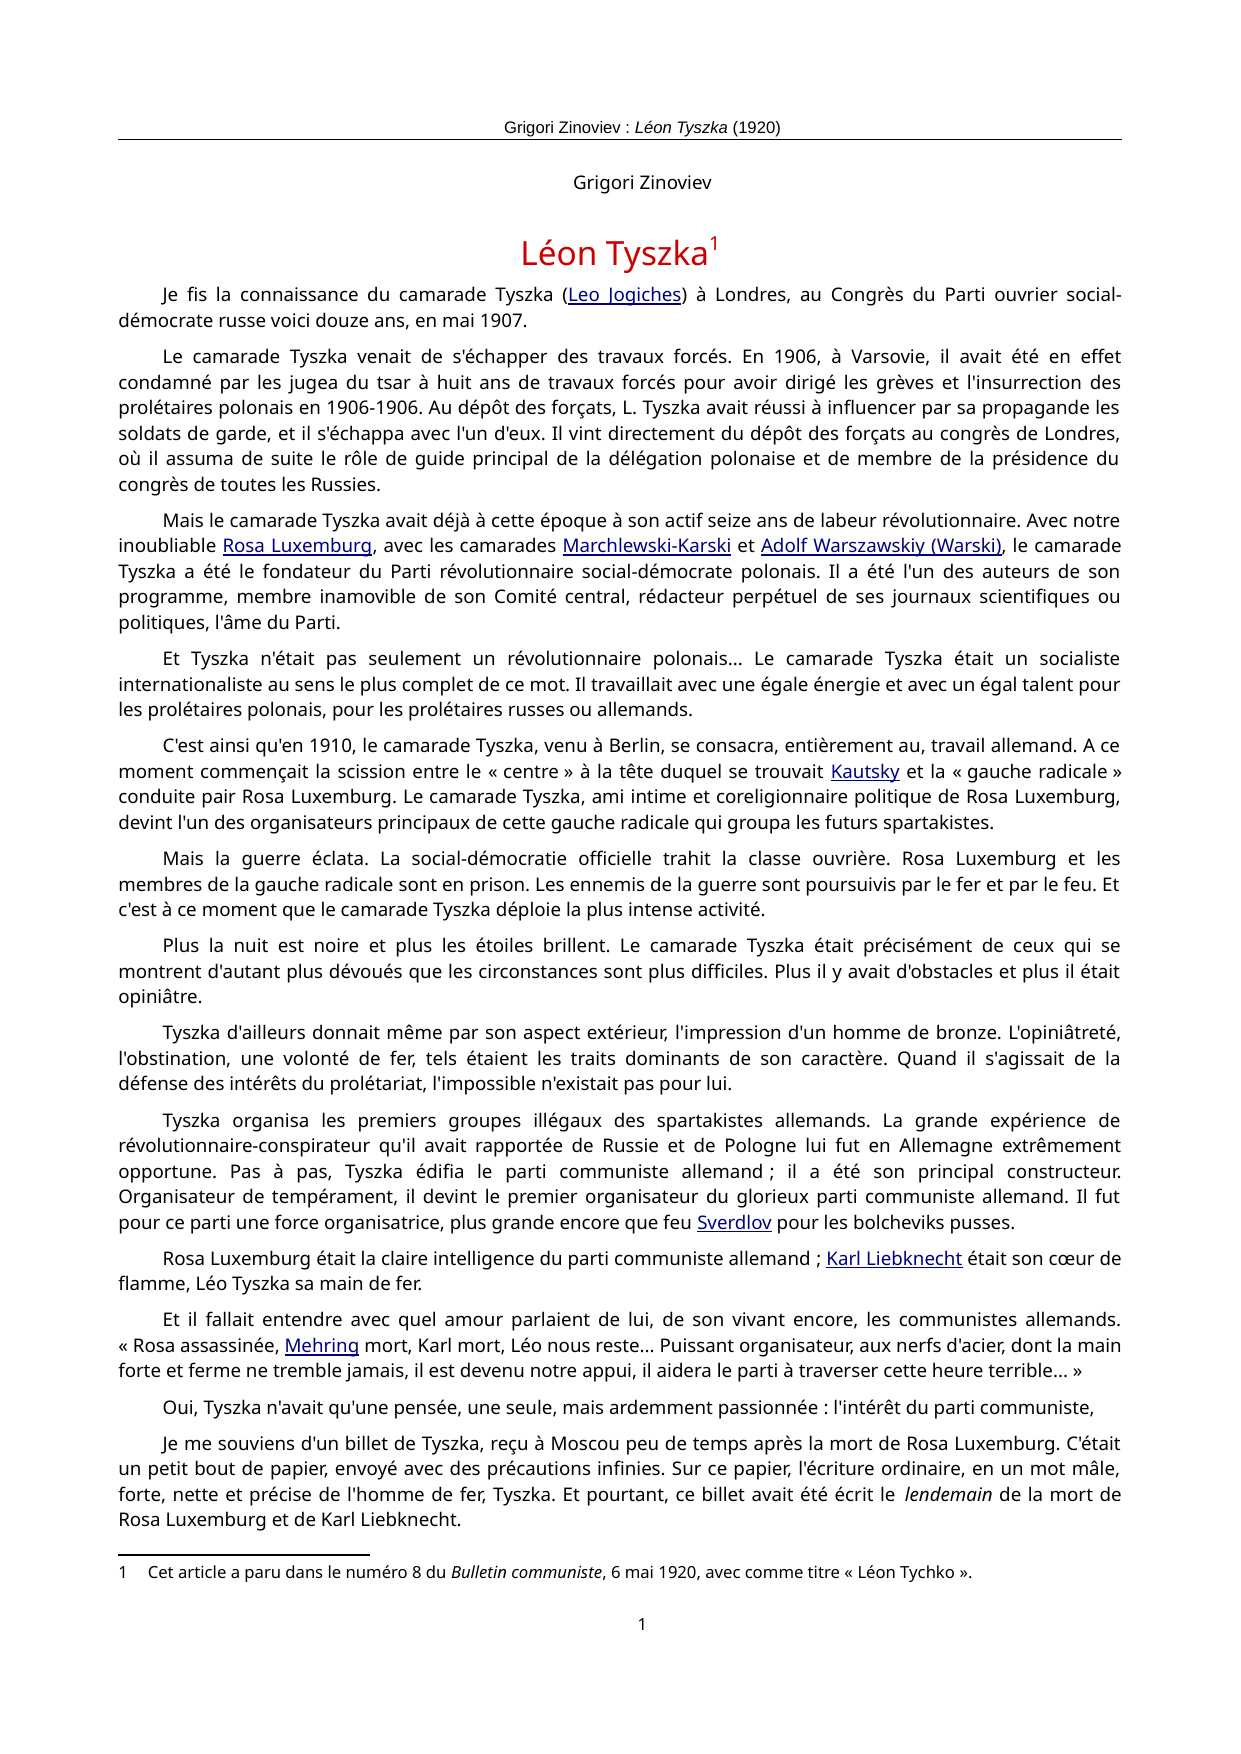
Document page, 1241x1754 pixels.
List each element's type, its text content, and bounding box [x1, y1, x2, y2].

text Plus la nuit est noire et plus les étoiles brillent. Le camarade Tyszka était précisément de ceux qui se montrent d'autant plus dévoués que les circonstances sont plus difficiles. Plus il y avait d'obstacles et plus il était opiniâtre. [118, 932, 1122, 1009]
text Mais la guerre éclata. La social-démocratie officielle trahit la classe ouvrière. Rosa Luxemburg et les membres de la gauche radicale sont en prison. Les ennemis de la guerre sont poursuivis par le fer et par le feu. Et c'est à ce moment que le camarade Tyszka déploie la plus intense activité. [118, 845, 1122, 922]
text Tyszka organisa les premiers groupes illégaux des spartakistes allemands. La grande expérience de révolutionnaire-conspirateur qu'il avait rapportée de Russie et de Pologne lui fut en Allemagne extrêmement opportune. Pas à pas, Tyszka édifia le parti communiste allemand ; il a été son principal constructeur. Organisateur de tempérament, il devint le premier organisateur du glorieux parti communiste allemand. Il fut pour ce parti une force organisatrice, plus grande encore que feu Sverdlov pour les bolcheviks pusses. [118, 1107, 1122, 1234]
text Je me souviens d'un billet de Tyszka, reçu à Moscou peu de temps après la mort de Rosa Luxemburg. C'était un petit bout de papier, envoyé avec des précautions infinies. Sur ce papier, l'écriture ordinaire, en un mot mâle, forte, nette et précise de l'homme de fer, Tyszka. Et pourtant, ce billet avait été écrit le lendemain de la mort de Rosa Luxemburg et de Karl Liebknecht. [118, 1430, 1122, 1532]
text Le camarade Tyszka venait de s'échapper des travaux forcés. En 1906, à Varsovie, il avait été en effet condamné par les jugea du tsar à huit ans de travaux forcés pour avoir dirigé les grèves et l'insurrection des prolétaires polonais en 1906-1906. Au dépôt des forçats, L. Tyszka avait réussi à influencer par sa propagande les soldats de garde, et il s'échappa avec l'un d'eux. Il vint directement du dépôt des forçats au congrès de Londres, où il assuma de suite le rôle de guide principal de la délégation polonaise et de membre de la présidence du congrès de toutes les Russies. [118, 343, 1122, 497]
text Mais le camarade Tyszka avait déjà à cette époque à son actif seize ans de labeur révolutionnaire. Avec notre inoubliable Rosa Luxemburg, avec les camarades Marchlewski-Karski et Adolf Warszawskiy (Warski), le camarade Tyszka a été le fondateur du Parti révolutionnaire social-démocrate polonais. Il a été l'un des auteurs de son programme, membre inamovible de son Comité central, rédacteur perpétuel de ses journaux scientifiques ou politiques, l'âme du Parti. [118, 507, 1122, 635]
text Et il fallait entendre avec quel amour parlaient de lui, de son vivant encore, les communistes allemands. « Rosa assassinée, Mehring mort, Karl mort, Léo nous reste... Puissant organisateur, aux nerfs d'acier, dont la main forte et ferme ne tremble jamais, il est devenu notre appui, il aidera le parti à traverser cette heure terrible... » [118, 1307, 1122, 1383]
text Grigori Zinoviev [118, 169, 1122, 194]
subtitle Léon Tyszka [118, 230, 1122, 276]
text Cet article a paru dans le numéro 8 du Bulletin communiste, 6 mai 1920, avec comme titre « Léon Tychko ». [118, 1561, 1122, 1583]
text Tyszka d'ailleurs donnait même par son aspect extérieur, l'impression d'un homme de bronze. L'opiniâtreté, l'obstination, une volonté de fer, tels étaient les traits dominants de son caractère. Quand il s'agissait de la défense des intérêts du prolétariat, l'impossible n'existait pas pour lui. [118, 1020, 1122, 1096]
text C'est ainsi qu'en 1910, le camarade Tyszka, venu à Berlin, se consacra, entièrement au, travail allemand. A ce moment commençait la scission entre le « centre » à la tête duquel se trouvait Kautsky et la « gauche radicale » conduite pair Rosa Luxemburg. Le camarade Tyszka, ami intime et coreligionnaire politique de Rosa Luxemburg, devint l'un des organisateurs principaux de cette gauche radicale qui groupa les futurs spartakistes. [118, 733, 1122, 835]
text Rosa Luxemburg était la claire intelligence du parti communiste allemand ; Karl Liebknecht était son cœur de flamme, Léo Tyszka sa main de fer. [118, 1245, 1122, 1296]
text Oui, Tyszka n'avait qu'une pensée, une seule, mais ardemment passionnée : l'intérêt du parti communiste, [118, 1394, 1122, 1419]
text Je fis la connaissance du camarade Tyszka (Leo Jogiches) à Londres, au Congrès du Parti ouvrier social-démocrate russe voici douze ans, en mai 1907. [118, 282, 1122, 333]
text Et Tyszka n'était pas seulement un révolutionnaire polonais... Le camarade Tyszka était un socialiste internationaliste au sens le plus complet de ce mot. Il travaillait avec une égale énergie et avec un égal talent pour les prolétaires polonais, pour les prolétaires russes ou allemands. [118, 645, 1122, 722]
